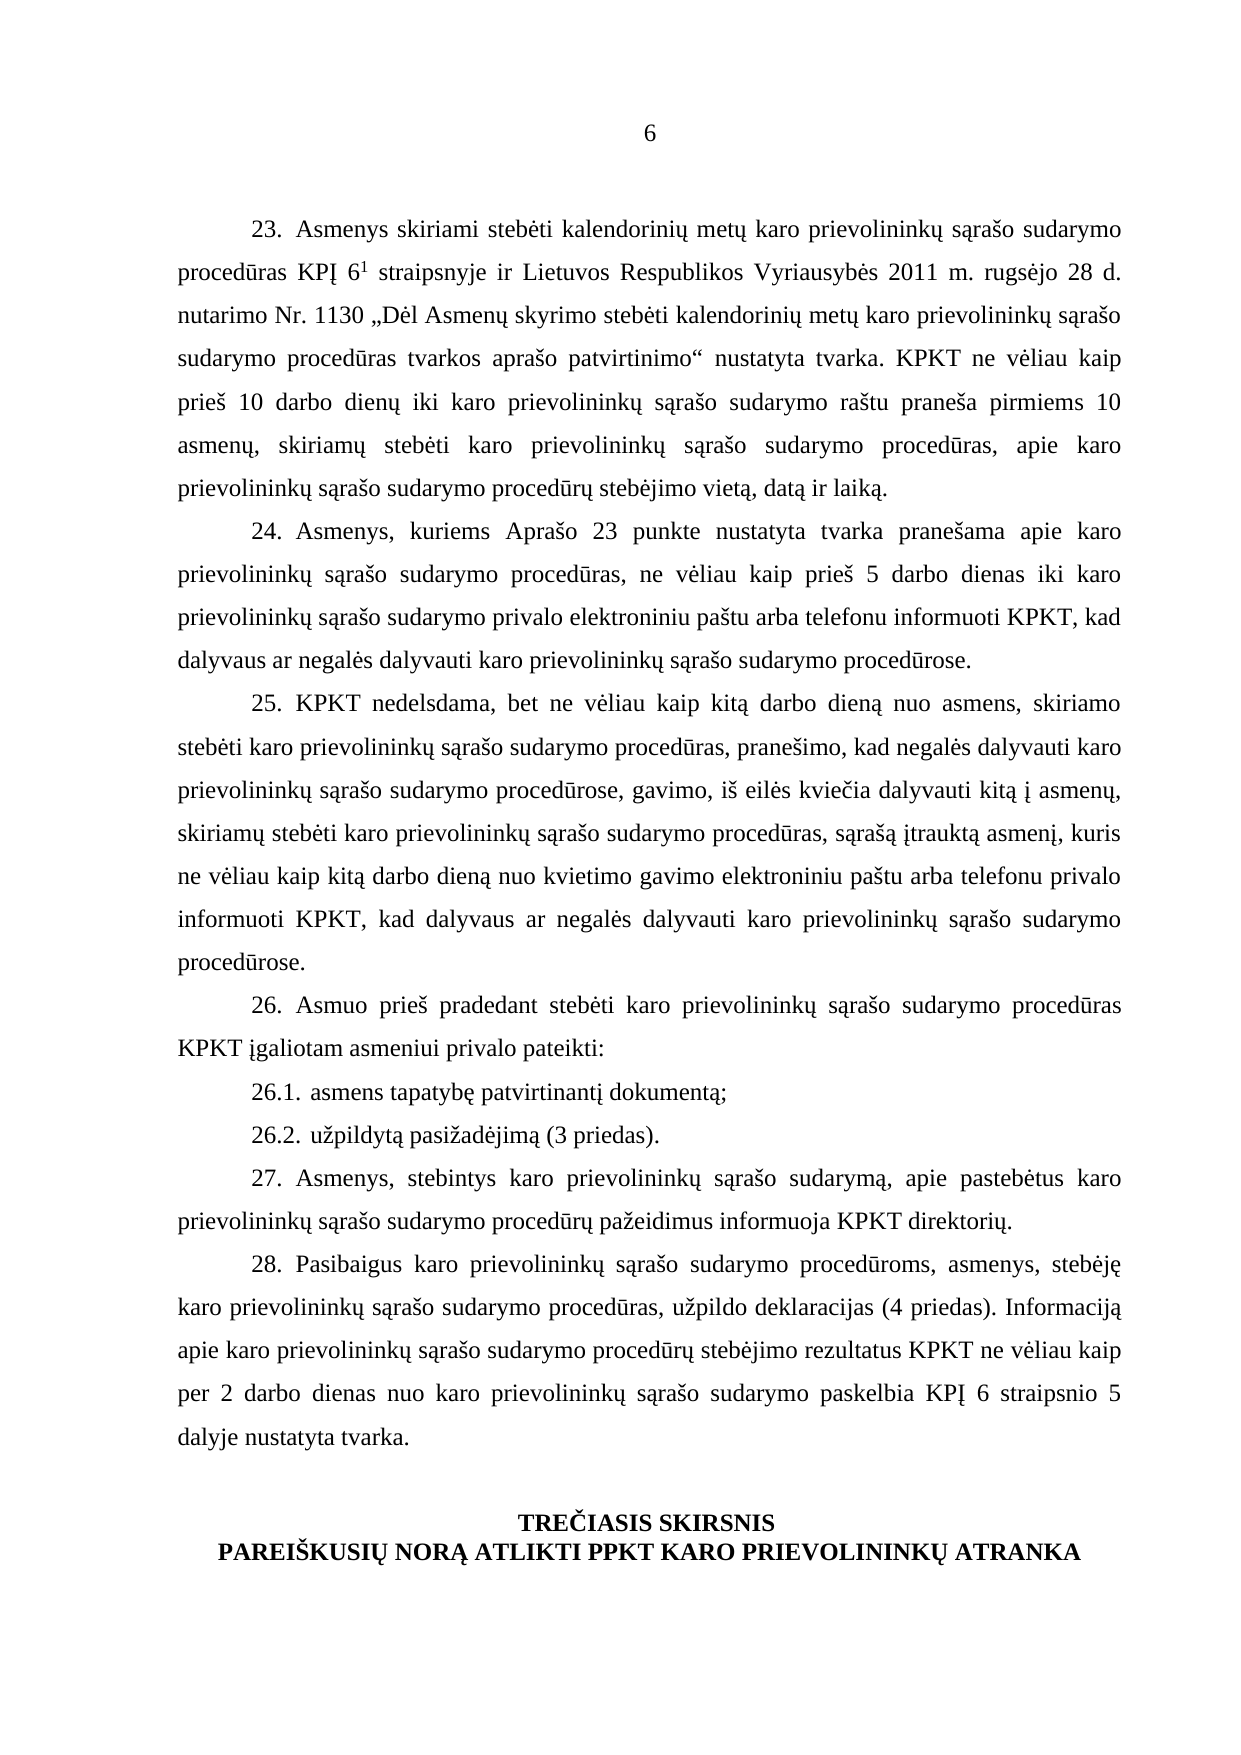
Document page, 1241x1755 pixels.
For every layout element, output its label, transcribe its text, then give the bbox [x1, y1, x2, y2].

text 23. Asmenys skiriami stebėti kalendorinių metų karo prievolininkų sąrašo sudarymo procedūras KPĮ 61 straipsnyje ir Lietuvos Respublikos Vyriausybės 2011 m. rugsėjo 28 d. nutarimo Nr. 1130 „Dėl Asmenų skyrimo stebėti kalendorinių metų karo prievolininkų sąrašo sudarymo procedūras tvarkos aprašo patvirtinimo“ nustatyta tvarka. KPKT ne vėliau kaip prieš 10 darbo dienų iki karo prievolininkų sąrašo sudarymo raštu praneša pirmiems 10 asmenų, skiriamų stebėti karo prievolininkų sąrašo sudarymo procedūras, apie karo prievolininkų sąrašo sudarymo procedūrų stebėjimo vietą, datą ir laiką. [177, 214, 1122, 502]
text 26.2. užpildytą pasižadėjimą (3 priedas). [177, 1120, 1122, 1148]
text 27. Asmenys, stebintys karo prievolininkų sąrašo sudarymą, apie pastebėtus karo prievolininkų sąrašo sudarymo procedūrų pažeidimus informuoja KPKT direktorių. [177, 1163, 1122, 1235]
text 28. Pasibaigus karo prievolininkų sąrašo sudarymo procedūroms, asmenys, stebėję karo prievolininkų sąrašo sudarymo procedūras, užpildo deklaracijas (4 priedas). Informaciją apie karo prievolininkų sąrašo sudarymo procedūrų stebėjimo rezultatus KPKT ne vėliau kaip per 2 darbo dienas nuo karo prievolininkų sąrašo sudarymo paskelbia KPĮ 6 straipsnio 5 dalyje nustatyta tvarka. [177, 1249, 1122, 1450]
text 25. KPKT nedelsdama, bet ne vėliau kaip kitą darbo dieną nuo asmens, skiriamo stebėti karo prievolininkų sąrašo sudarymo procedūras, pranešimo, kad negalės dalyvauti karo prievolininkų sąrašo sudarymo procedūrose, gavimo, iš eilės kviečia dalyvauti kitą į asmenų, skiriamų stebėti karo prievolininkų sąrašo sudarymo procedūras, sąrašą įtrauktą asmenį, kuris ne vėliau kaip kitą darbo dieną nuo kvietimo gavimo elektroniniu paštu arba telefonu privalo informuoti KPKT, kad dalyvaus ar negalės dalyvauti karo prievolininkų sąrašo sudarymo procedūrose. [177, 688, 1122, 976]
text Pareiškusių norą atlikti PPKT karo prievolininkų atranka [177, 1537, 1122, 1565]
text 24. Asmenys, kuriems Aprašo 23 punkte nustatyta tvarka pranešama apie karo prievolininkų sąrašo sudarymo procedūras, ne vėliau kaip prieš 5 darbo dienas iki karo prievolininkų sąrašo sudarymo privalo elektroniniu paštu arba telefonu informuoti KPKT, kad dalyvaus ar negalės dalyvauti karo prievolininkų sąrašo sudarymo procedūrose. [177, 516, 1122, 674]
text 26. Asmuo prieš pradedant stebėti karo prievolininkų sąrašo sudarymo procedūras KPKT įgaliotam asmeniui privalo pateikti: [177, 990, 1122, 1062]
text TREČIASIS SKIRSNIS [177, 1508, 1122, 1537]
text 26.1. asmens tapatybę patvirtinantį dokumentą; [177, 1077, 1122, 1105]
